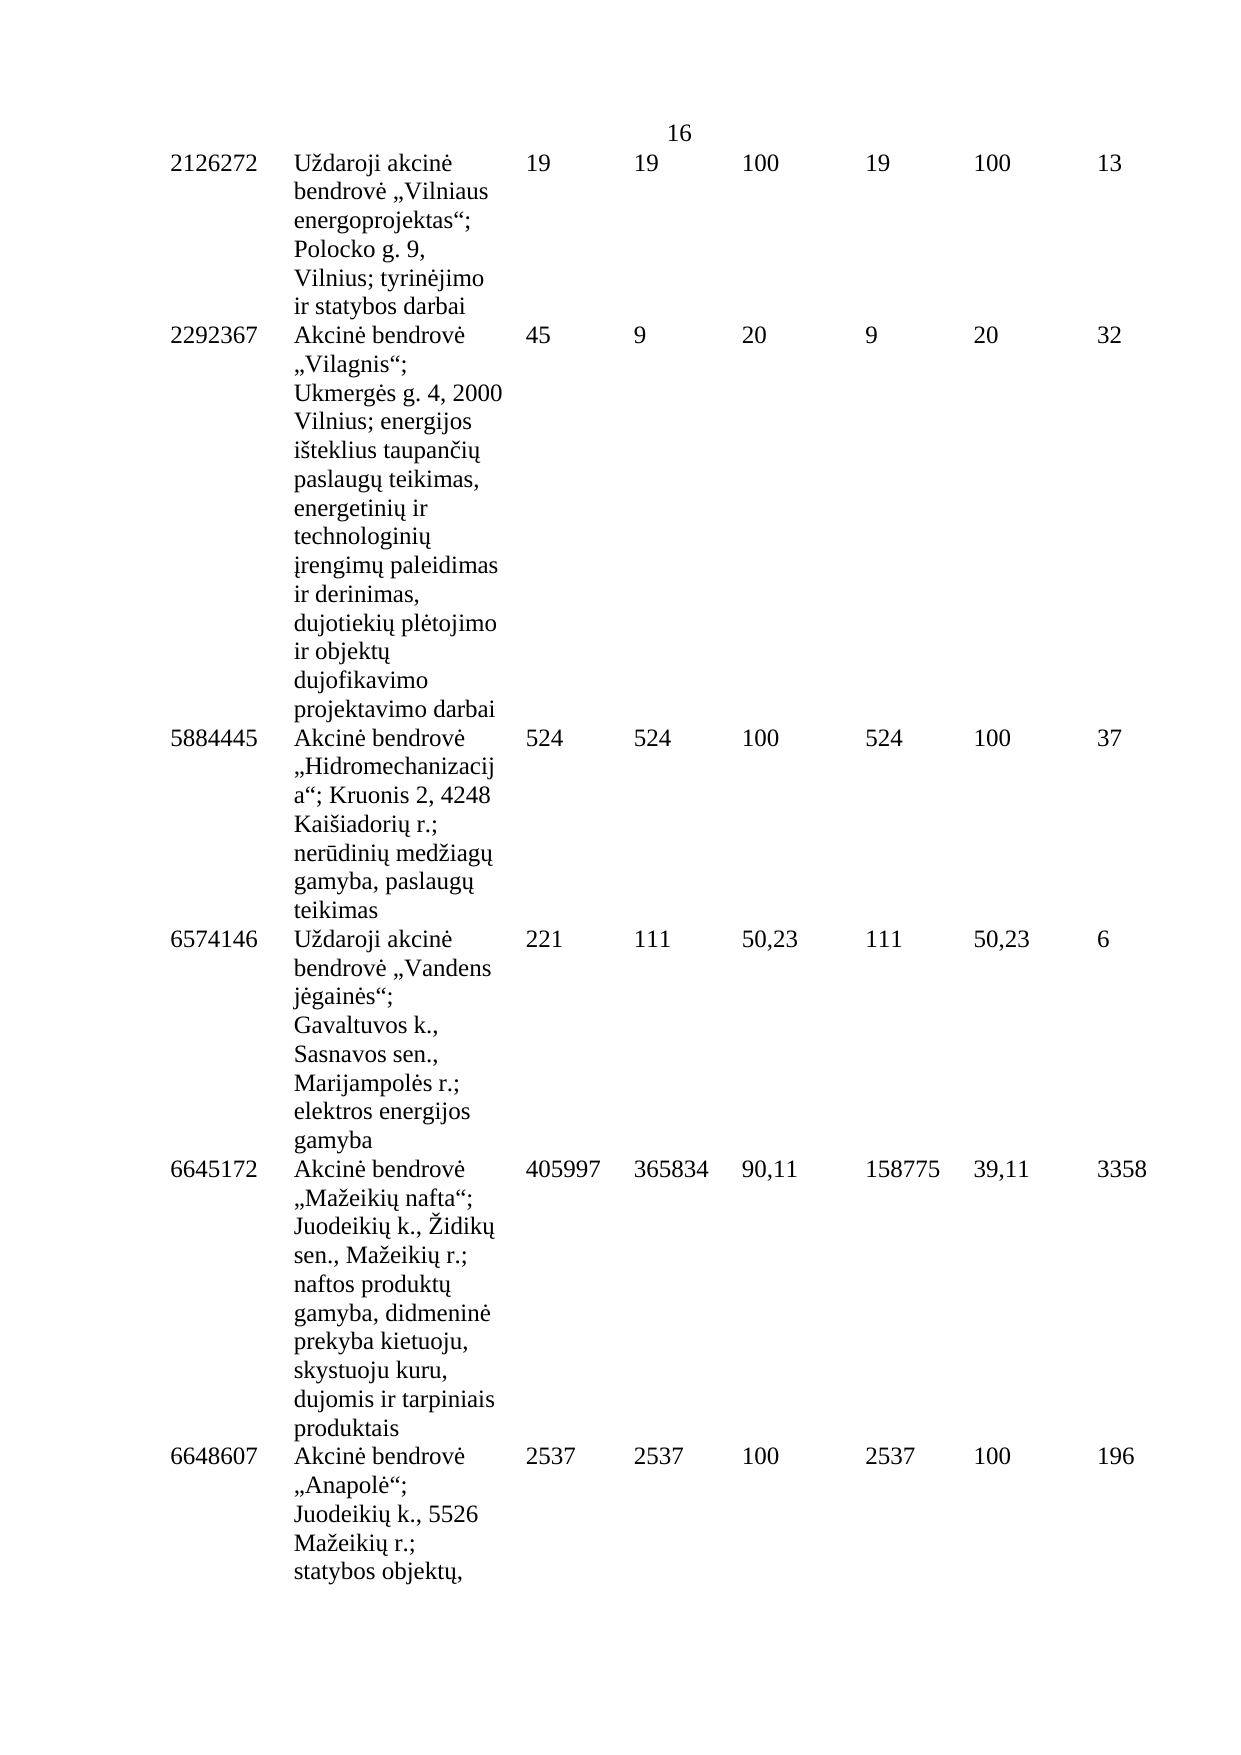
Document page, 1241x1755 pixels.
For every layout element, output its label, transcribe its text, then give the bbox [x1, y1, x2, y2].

table_cell 221 [514, 924, 622, 1154]
table_cell 9 [622, 320, 730, 723]
table_cell Akcinė bendrovė „Hidromechanizacija“; Kruonis 2, 4248 Kaišiadorių r.; nerūdinių medžiagų gamyba, paslaugų teikimas [282, 723, 514, 924]
table_cell 100 [962, 148, 1086, 320]
table_cell 6 [1086, 924, 1163, 1154]
table_cell 2292367 [159, 320, 282, 723]
table_cell 9 [854, 320, 962, 723]
table_cell 100 [730, 148, 854, 320]
table_cell 524 [622, 723, 730, 924]
table_cell 2537 [854, 1441, 962, 1585]
table_cell 524 [514, 723, 622, 924]
table_cell 50,23 [730, 924, 854, 1154]
table_cell 19 [514, 148, 622, 320]
table_cell 6645172 [159, 1154, 282, 1441]
table_cell Uždaroji akcinė bendrovė „Vilniaus energoprojektas“; Polocko g. 9, Vilnius; tyrinėjimo ir statybos darbai [282, 148, 514, 320]
table_cell 365834 [622, 1154, 730, 1441]
table_cell 158775 [854, 1154, 962, 1441]
table_cell 524 [854, 723, 962, 924]
table_cell 32 [1086, 320, 1163, 723]
table_cell 405997 [514, 1154, 622, 1441]
table_cell 100 [730, 1441, 854, 1585]
table_cell Akcinė bendrovė „Anapolė“; Juodeikių k., 5526 Mažeikių r.; statybos objektų, [282, 1441, 514, 1585]
table_cell 6574146 [159, 924, 282, 1154]
table_cell 20 [730, 320, 854, 723]
table_cell 5884445 [159, 723, 282, 924]
table_cell 45 [514, 320, 622, 723]
table_cell 39,11 [962, 1154, 1086, 1441]
table_cell 20 [962, 320, 1086, 723]
table_cell 6648607 [159, 1441, 282, 1585]
table_cell Akcinė bendrovė „Mažeikių nafta“; Juodeikių k., Židikų sen., Mažeikių r.; naftos produktų gamyba, didmeninė prekyba kietuoju, skystuoju kuru, dujomis ir tarpiniais produktais [282, 1154, 514, 1441]
table_cell 2126272 [159, 148, 282, 320]
table_cell 2537 [622, 1441, 730, 1585]
table_cell 50,23 [962, 924, 1086, 1154]
table_cell 13 [1086, 148, 1163, 320]
table_cell 19 [622, 148, 730, 320]
table_cell 19 [854, 148, 962, 320]
table_cell 37 [1086, 723, 1163, 924]
table_cell 90,11 [730, 1154, 854, 1441]
table_cell 111 [622, 924, 730, 1154]
table_cell 2537 [514, 1441, 622, 1585]
table_cell 100 [962, 1441, 1086, 1585]
table_cell 196 [1086, 1441, 1163, 1585]
table_cell Uždaroji akcinė bendrovė „Vandens jėgainės“; Gavaltuvos k., Sasnavos sen., Marijampolės r.; elektros energijos gamyba [282, 924, 514, 1154]
table_cell 111 [854, 924, 962, 1154]
table_cell Akcinė bendrovė „Vilagnis“; Ukmergės g. 4, 2000 Vilnius; energijos išteklius taupančių paslaugų teikimas, energetinių ir technologinių įrengimų paleidimas ir derinimas, dujotiekių plėtojimo ir objektų dujofikavimo projektavimo darbai [282, 320, 514, 723]
table_cell 3358 [1086, 1154, 1163, 1441]
table_cell 100 [962, 723, 1086, 924]
table_cell 100 [730, 723, 854, 924]
